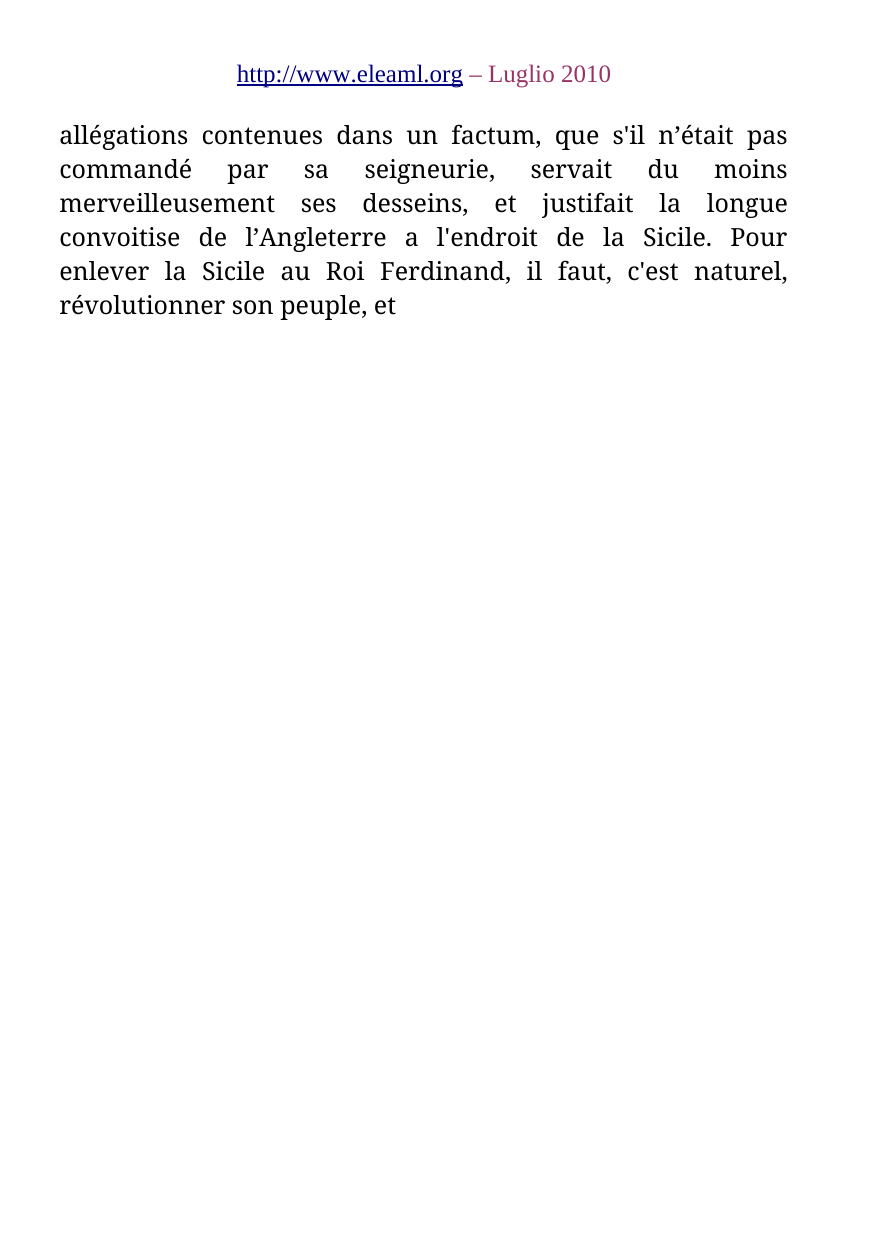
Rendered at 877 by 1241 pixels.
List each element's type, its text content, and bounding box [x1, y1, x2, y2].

text allégations contenues dans un factum, que s'il n’était pas commandé par sa seigneurie, servait du moins merveilleusement ses desseins, et justifait la longue convoitise de l’Angleterre a l'endroit de la Sicile. Pour enlever la Sicile au Roi Ferdinand, il faut, c'est naturel, révolutionner son peuple, et [59, 117, 788, 322]
